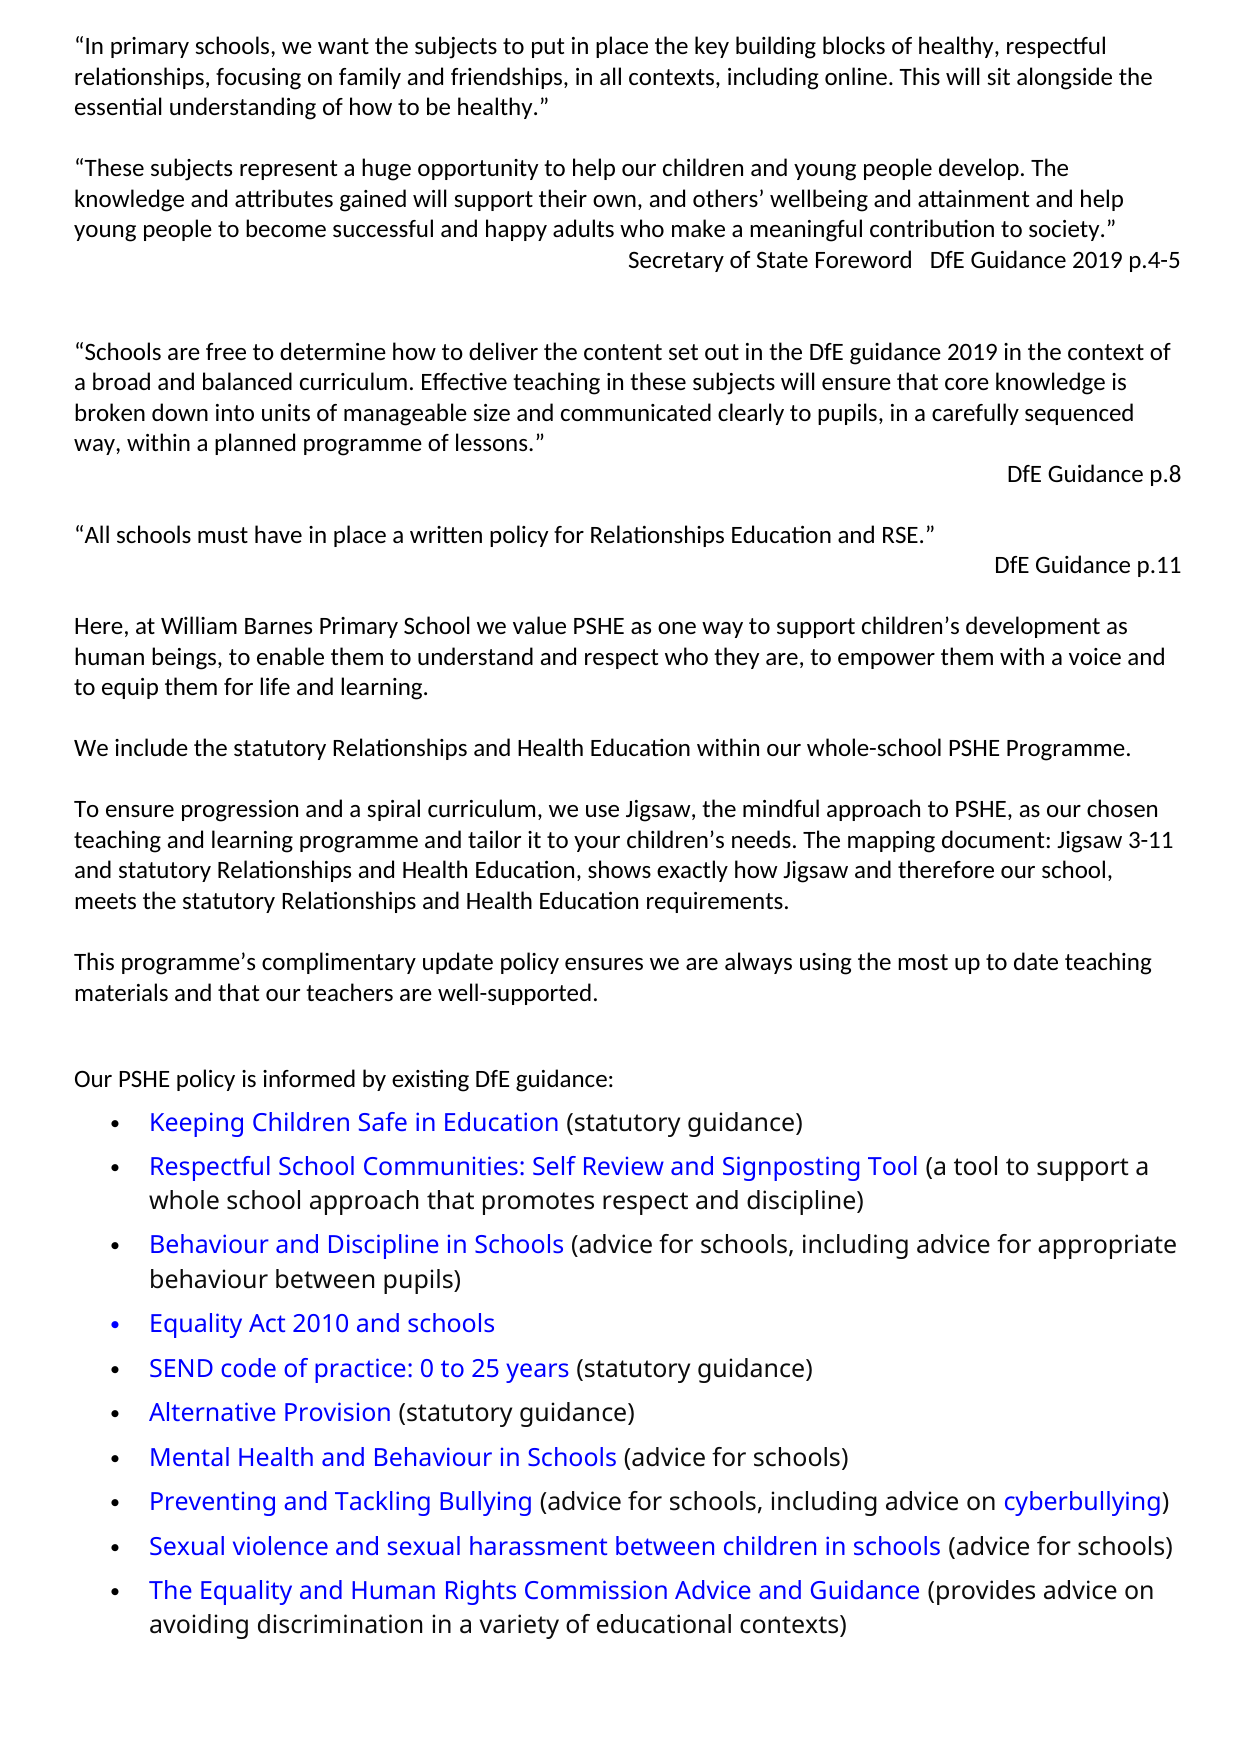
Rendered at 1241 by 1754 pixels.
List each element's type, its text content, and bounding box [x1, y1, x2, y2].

text This programme’s complimentary update policy ensures we are always using the most up to date teaching materials and that our teachers are well-supported. [74, 946, 1181, 1007]
text Here, at William Barnes Primary School we value PSHE as one way to support children’s development as human beings, to enable them to understand and respect who they are, to empower them with a voice and to equip them for life and learning. [74, 610, 1181, 702]
text “These subjects represent a huge opportunity to help our children and young people develop. The knowledge and attributes gained will support their own, and others’ wellbeing and attainment and help young people to become successful and happy adults who make a meaningful contribution to society.” [74, 153, 1181, 244]
list Behaviour and Discipline in Schools (advice for schools, including advice for appropriate behaviour between pupils) [111, 1227, 1181, 1295]
list Respectful School Communities: Self Review and Signposting Tool (a tool to support a whole school approach that promotes respect and discipline) [111, 1149, 1181, 1217]
text We include the statutory Relationships and Health Education within our whole-school PSHE Programme. [74, 732, 1181, 763]
text Our PSHE policy is informed by existing DfE guidance: [74, 1063, 1181, 1094]
text “Schools are free to determine how to deliver the content set out in the DfE guidance 2019 in the context of a broad and balanced curriculum. Effective teaching in these subjects will ensure that core knowledge is broken down into units of manageable size and communicated clearly to pupils, in a carefully sequenced way, within a planned programme of lessons.” [74, 336, 1181, 458]
text To ensure progression and a spiral curriculum, we use Jigsaw, the mindful approach to PSHE, as our chosen teaching and learning programme and tailor it to your children’s needs. The mapping document: Jigsaw 3-11 and statutory Relationships and Health Education, shows exactly how Jigsaw and therefore our school, meets the statutory Relationships and Health Education requirements. [74, 793, 1181, 916]
list Mental Health and Behaviour in Schools (advice for schools) [111, 1439, 1181, 1473]
text Secretary of State Foreword DfE Guidance 2019 p.4-5 [74, 244, 1181, 275]
list Alternative Provision (statutory guidance) [111, 1395, 1181, 1429]
list SEND code of practice: 0 to 25 years (statutory guidance) [111, 1350, 1181, 1384]
list Equality Act 2010 and schools [111, 1306, 1181, 1340]
text DfE Guidance p.11 [74, 549, 1181, 580]
list Sexual violence and sexual harassment between children in schools (advice for schools) [111, 1528, 1181, 1562]
text “All schools must have in place a written policy for Relationships Education and RSE.” [74, 519, 1181, 549]
list Keeping Children Safe in Education (statutory guidance) [111, 1104, 1181, 1138]
text “In primary schools, we want the subjects to put in place the key building blocks of healthy, respectful relationships, focusing on family and friendships, in all contexts, including online. This will sit alongside the essential understanding of how to be healthy.” [74, 31, 1181, 122]
text DfE Guidance p.8 [74, 458, 1181, 488]
list The Equality and Human Rights Commission Advice and Guidance (provides advice on avoiding discrimination in a variety of educational contexts) [111, 1573, 1181, 1641]
list Preventing and Tackling Bullying (advice for schools, including advice on cyberbullying) [111, 1484, 1181, 1518]
